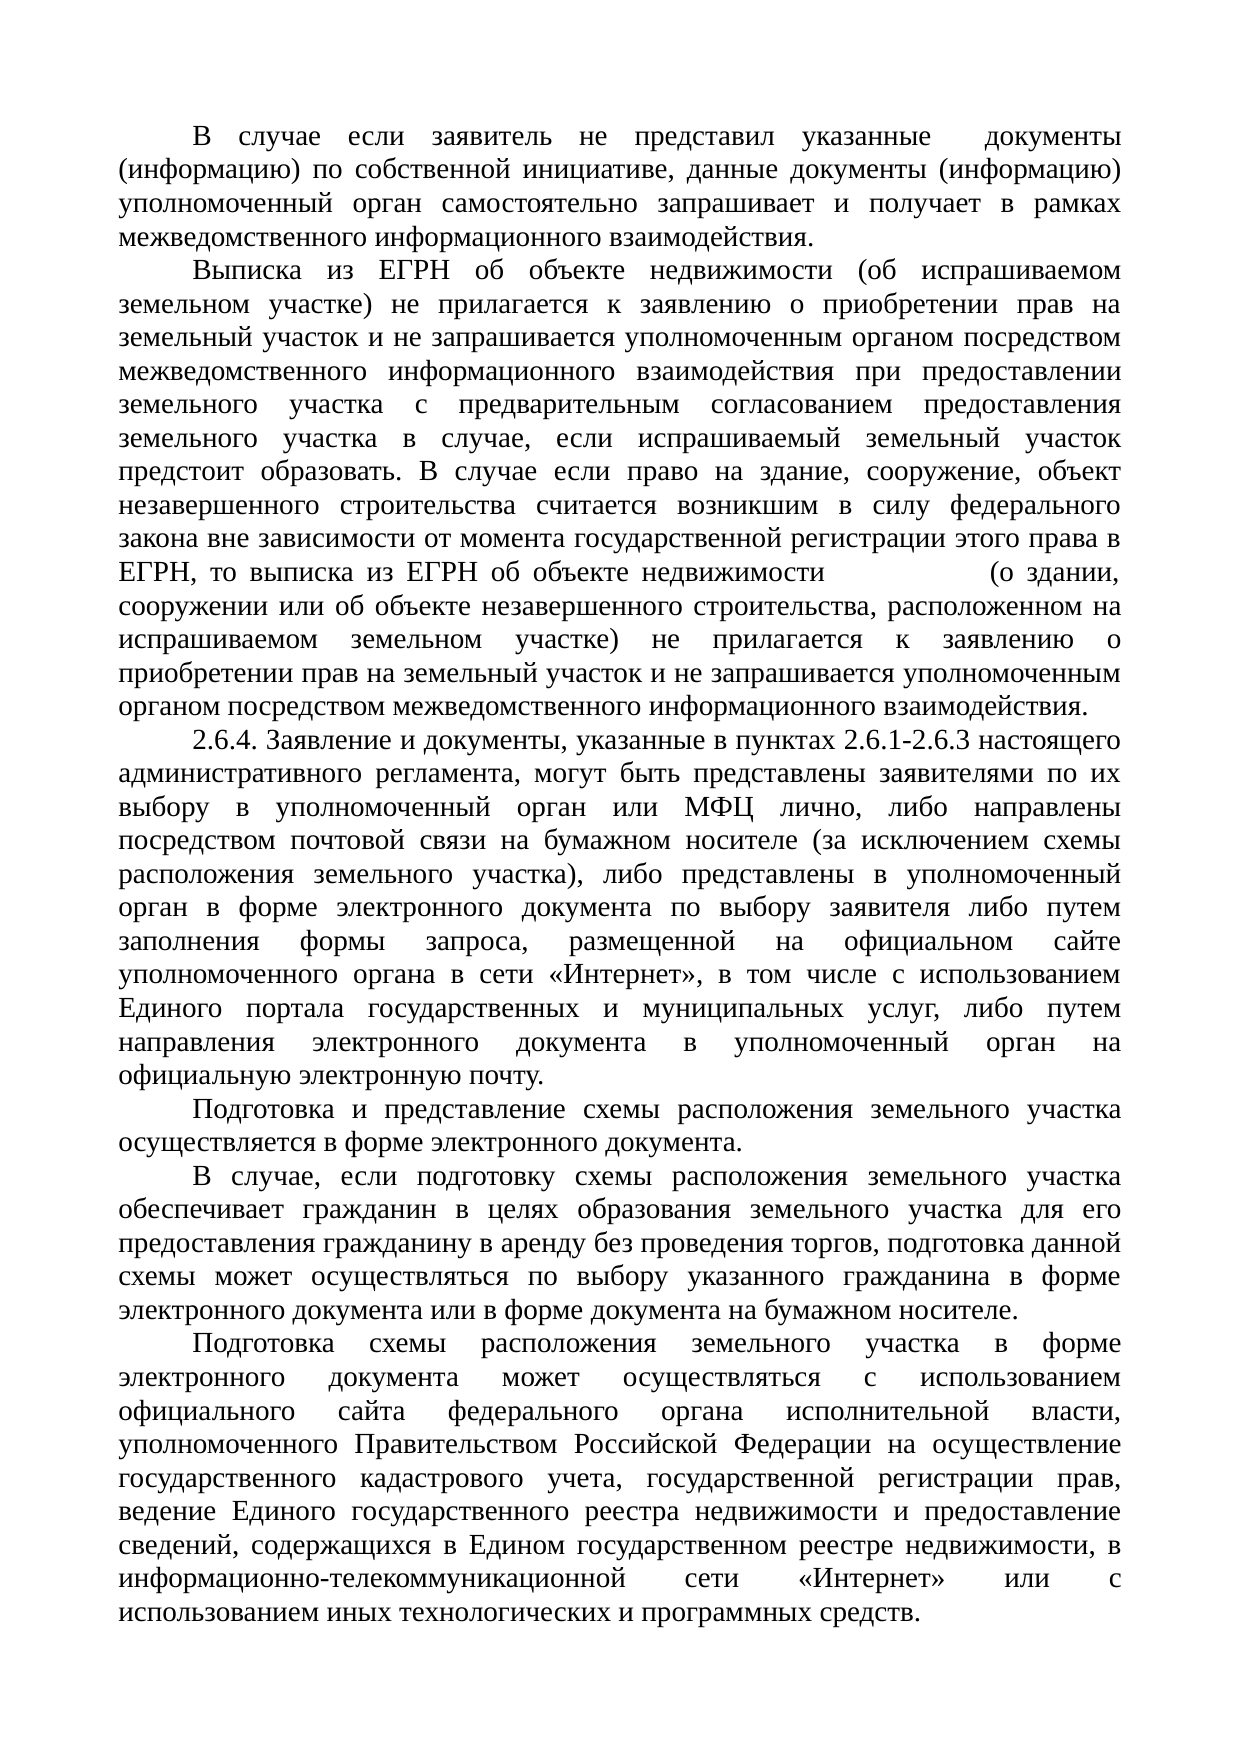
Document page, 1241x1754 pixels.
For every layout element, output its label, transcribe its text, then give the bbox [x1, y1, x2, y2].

text Подготовка схемы расположения земельного участка в форме электронного документа может осуществляться с использованием официального сайта федерального органа исполнительной власти, уполномоченного Правительством Российской Федерации на осуществление государственного кадастрового учета, государственной регистрации прав, ведение Единого государственного реестра недвижимости и предоставление сведений, содержащихся в Едином государственном реестре недвижимости, в информационно-телекоммуникационной сети «Интернет» или с использованием иных технологических и программных средств. [118, 1326, 1122, 1627]
text 2.6.4. Заявление и документы, указанные в пунктах 2.6.1-2.6.3 настоящего административного регламента, могут быть представлены заявителями по их выбору в уполномоченный орган или МФЦ лично, либо направлены посредством почтовой связи на бумажном носителе (за исключением схемы расположения земельного участка), либо представлены в уполномоченный орган в форме электронного документа по выбору заявителя либо путем заполнения формы запроса, размещенной на официальном сайте уполномоченного органа в сети «Интернет», в том числе с использованием Единого портала государственных и муниципальных услуг, либо путем направления электронного документа в уполномоченный орган на официальную электронную почту. [118, 722, 1122, 1091]
text В случае, если подготовку схемы расположения земельного участка обеспечивает гражданин в целях образования земельного участка для его предоставления гражданину в аренду без проведения торгов, подготовка данной схемы может осуществляться по выбору указанного гражданина в форме электронного документа или в форме документа на бумажном носителе. [118, 1158, 1122, 1326]
text Подготовка и представление схемы расположения земельного участка осуществляется в форме электронного документа. [118, 1091, 1122, 1158]
text Выписка из ЕГРН об объекте недвижимости (об испрашиваемом земельном участке) не прилагается к заявлению о приобретении прав на земельный участок и не запрашивается уполномоченным органом посредством межведомственного информационного взаимодействия при предоставлении земельного участка с предварительным согласованием предоставления земельного участка в случае, если испрашиваемый земельный участок предстоит образовать. В случае если право на здание, сооружение, объект незавершенного строительства считается возникшим в силу федерального закона вне зависимости от момента государственной регистрации этого права в ЕГРН, то выписка из ЕГРН об объекте недвижимости (о здании, сооружении или об объекте незавершенного строительства, расположенном на испрашиваемом земельном участке) не прилагается к заявлению о приобретении прав на земельный участок и не запрашивается уполномоченным органом посредством межведомственного информационного взаимодействия. [118, 252, 1122, 722]
text В случае если заявитель не представил указанные документы (информацию) по собственной инициативе, данные документы (информацию) уполномоченный орган самостоятельно запрашивает и получает в рамках межведомственного информационного взаимодействия. [118, 118, 1122, 252]
